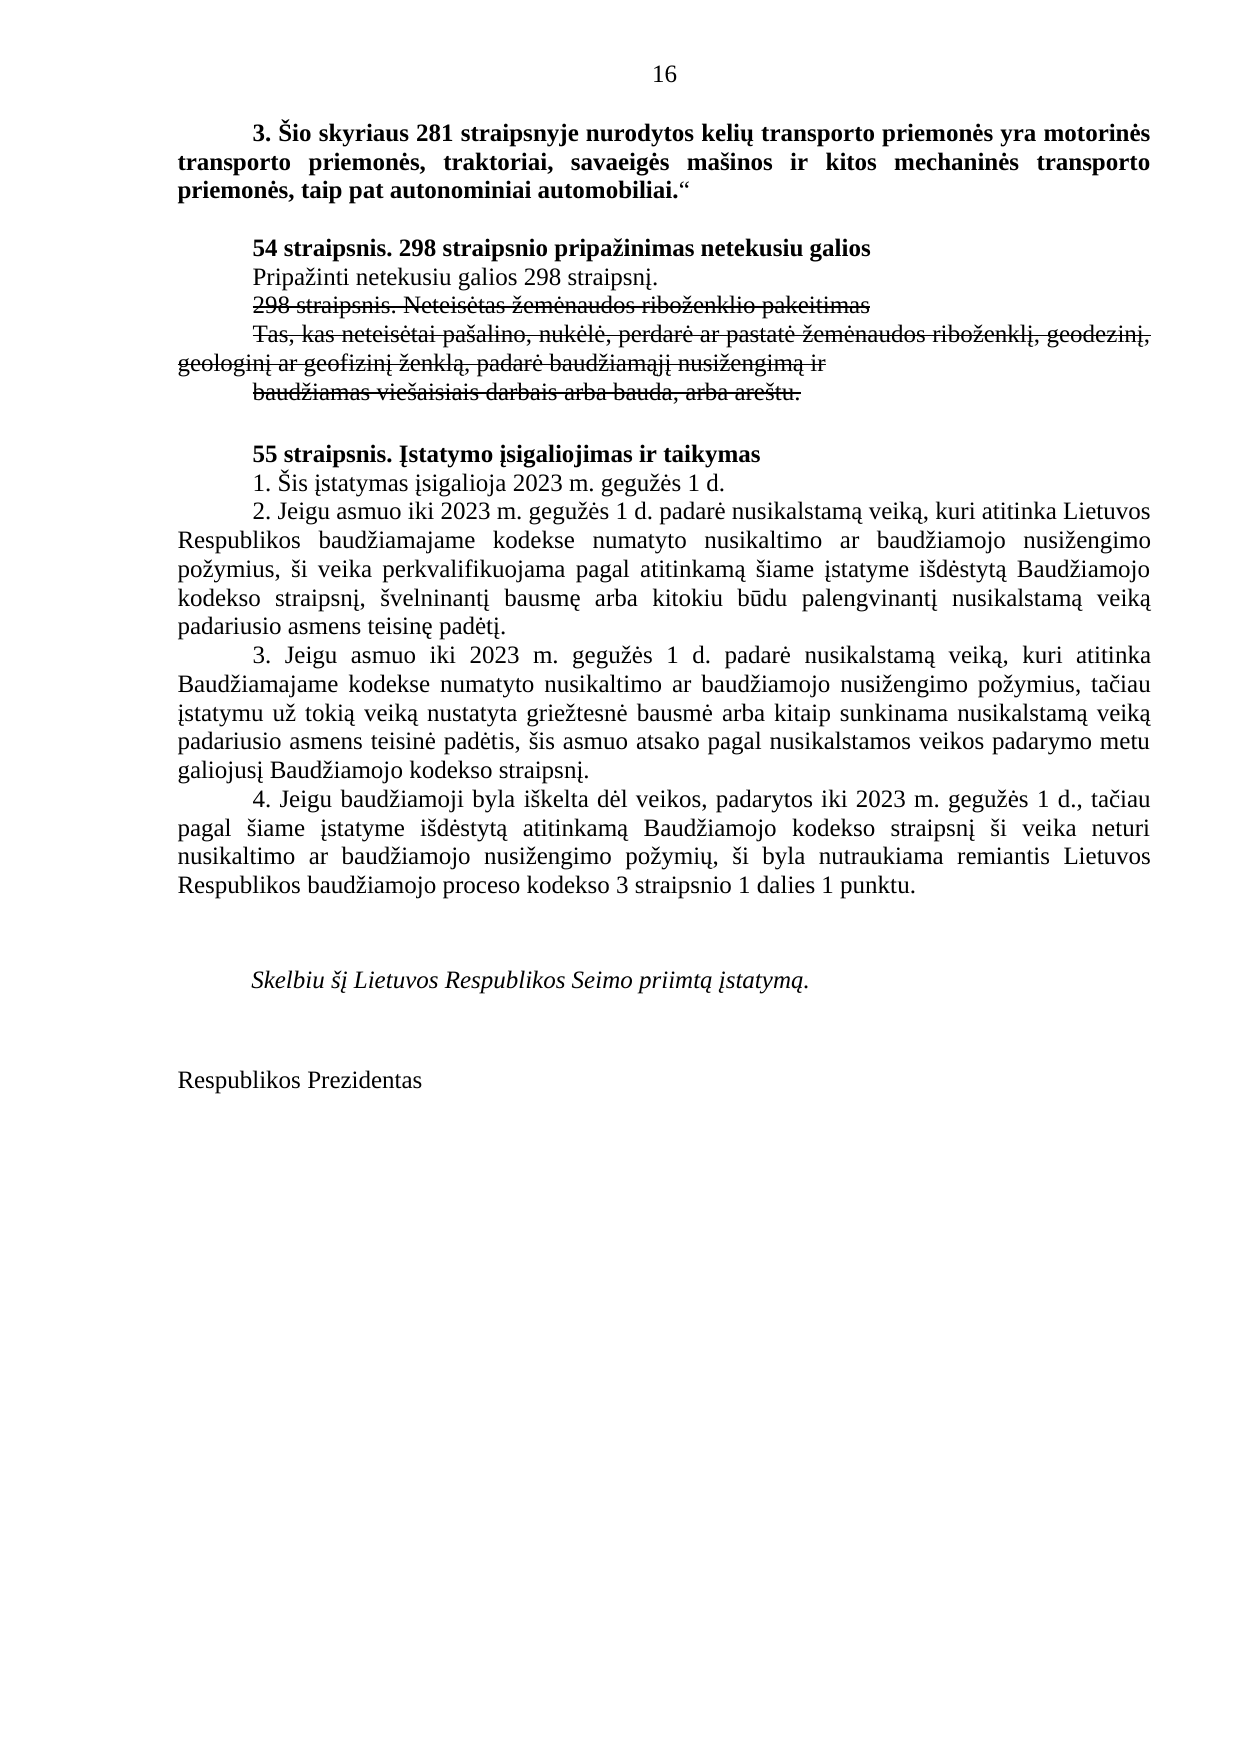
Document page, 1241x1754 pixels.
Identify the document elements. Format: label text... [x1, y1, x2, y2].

text 3. Šio skyriaus 281 straipsnyje nurodytos kelių transporto priemonės yra motorinės transporto priemonės, traktoriai, savaeigės mašinos ir kitos mechaninės transporto priemonės, taip pat autonominiai automobiliai.“ [177, 118, 1152, 204]
text 298 straipsnis. Neteisėtas žemėnaudos riboženklio pakeitimas [177, 291, 1152, 319]
text Tas, kas neteisėtai pašalino, nukėlė, perdarė ar pastatė žemėnaudos riboženklį, geodezinį, geologinį ar geofizinį ženklą, padarė baudžiamąjį nusižengimą ir [177, 319, 1152, 377]
text 2. Jeigu asmuo iki 2023 m. gegužės 1 d. padarė nusikalstamą veiką, kuri atitinka Lietuvos Respublikos baudžiamajame kodekse numatyto nusikaltimo ar baudžiamojo nusižengimo požymius, ši veika perkvalifikuojama pagal atitinkamą šiame įstatyme išdėstytą Baudžiamojo kodekso straipsnį, švelninantį bausmę arba kitokiu būdu palengvinantį nusikalstamą veiką padariusio asmens teisinę padėtį. [177, 496, 1152, 640]
text Pripažinti netekusiu galios 298 straipsnį. [177, 262, 1152, 291]
text 3. Jeigu asmuo iki 2023 m. gegužės 1 d. padarė nusikalstamą veiką, kuri atitinka Baudžiamajame kodekse numatyto nusikaltimo ar baudžiamojo nusižengimo požymius, tačiau įstatymu už tokią veiką nustatyta griežtesnė bausmė arba kitaip sunkinama nusikalstamą veiką padariusio asmens teisinė padėtis, šis asmuo atsako pagal nusikalstamos veikos padarymo metu galiojusį Baudžiamojo kodekso straipsnį. [177, 640, 1152, 784]
text 4. Jeigu baudžiamoji byla iškelta dėl veikos, padarytos iki 2023 m. gegužės 1 d., tačiau pagal šiame įstatyme išdėstytą atitinkamą Baudžiamojo kodekso straipsnį ši veika neturi nusikaltimo ar baudžiamojo nusižengimo požymių, ši byla nutraukiama remiantis Lietuvos Respublikos baudžiamojo proceso kodekso 3 straipsnio 1 dalies 1 punktu. [177, 784, 1152, 899]
text 54 straipsnis. 298 straipsnio pripažinimas netekusiu galios [177, 233, 1152, 262]
text Skelbiu šį Lietuvos Respublikos Seimo priimtą įstatymą. [177, 961, 1152, 994]
text 55 straipsnis. Įstatymo įsigaliojimas ir taikymas [177, 439, 1152, 468]
text baudžiamas viešaisiais darbais arba bauda, arba areštu. [177, 377, 1152, 406]
text Respublikos Prezidentas [177, 1061, 1152, 1094]
text 1. Šis įstatymas įsigalioja 2023 m. gegužės 1 d. [177, 468, 1152, 496]
